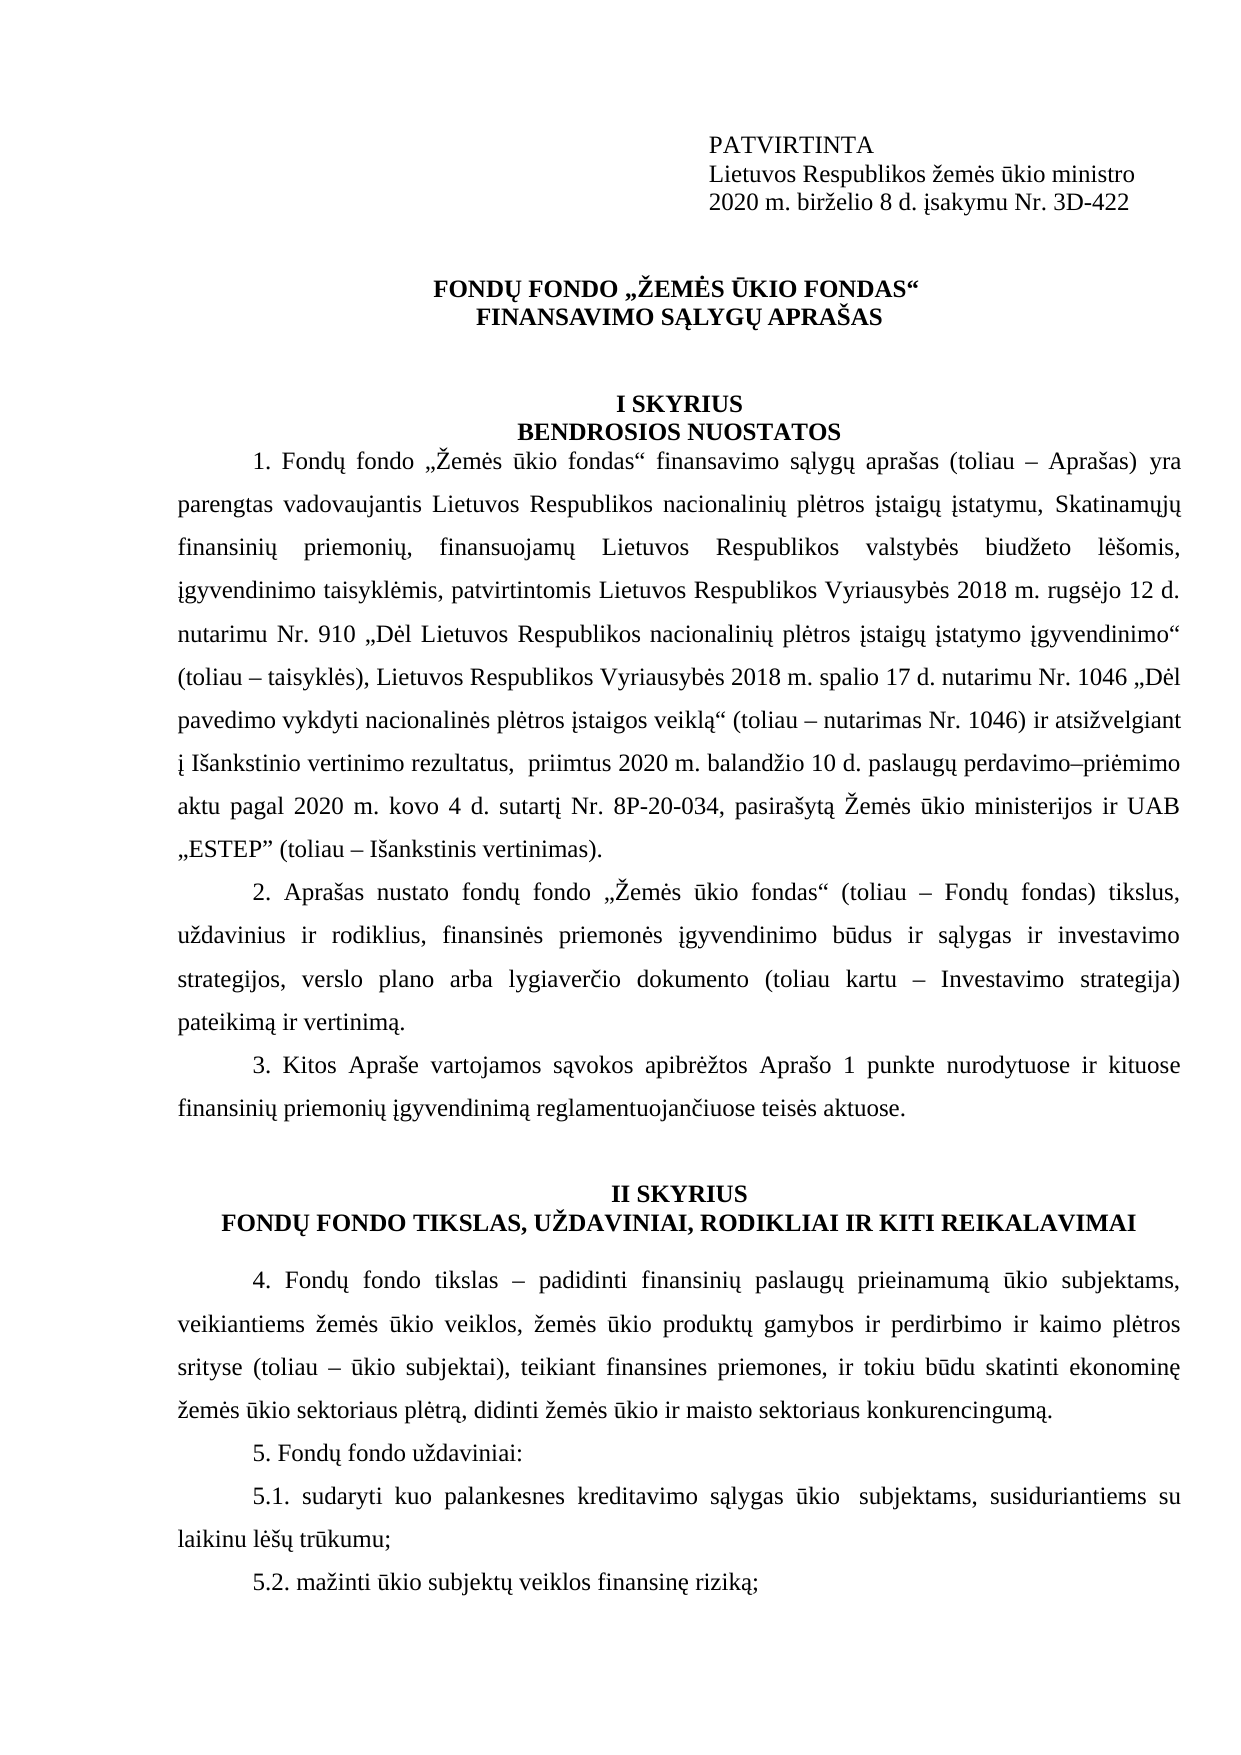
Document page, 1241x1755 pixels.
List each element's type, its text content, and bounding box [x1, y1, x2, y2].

text FONDŲ FONDO „ŽEMĖS ŪKIO FONDAS“ [177, 274, 1181, 302]
text 5. Fondų fondo uždaviniai: [177, 1438, 1181, 1467]
text 3. Kitos Apraše vartojamos sąvokos apibrėžtos Aprašo 1 punkte nurodytuose ir kituose finansinių priemonių įgyvendinimą reglamentuojančiuose teisės aktuose. [177, 1050, 1181, 1122]
text 2. Aprašas nustato fondų fondo „Žemės ūkio fondas“ (toliau – Fondų fondas) tikslus, uždavinius ir rodiklius, finansinės priemonės įgyvendinimo būdus ir sąlygas ir investavimo strategijos, verslo plano arba lygiaverčio dokumento (toliau kartu – Investavimo strategija) pateikimą ir vertinimą. [177, 877, 1181, 1036]
text 5.1. sudaryti kuo palankesnes kreditavimo sąlygas ūkio subjektams, susiduriantiems su laikinu lėšų trūkumu; [177, 1481, 1181, 1553]
text Lietuvos Respublikos žemės ūkio ministro [709, 159, 1181, 187]
text 2020 m. birželio 8 d. įsakymu Nr. 3D-422 [709, 187, 1181, 216]
text FONDŲ FONDO TIKSLAS, UŽDAVINIAI, RODIKLIAI IR KITI REIKALAVIMAI [177, 1208, 1181, 1237]
text FINANSAVIMO SĄLYGŲ APRAŠAS [177, 302, 1181, 331]
text I SKYRIUS [177, 389, 1181, 417]
text 5.2. mažinti ūkio subjektų veiklos finansinę riziką; [177, 1567, 1181, 1596]
text 4. Fondų fondo tikslas – padidinti finansinių paslaugų prieinamumą ūkio subjektams, veikiantiems žemės ūkio veiklos, žemės ūkio produktų gamybos ir perdirbimo ir kaimo plėtros srityse (toliau – ūkio subjektai), teikiant finansines priemones, ir tokiu būdu skatinti ekonominę žemės ūkio sektoriaus plėtrą, didinti žemės ūkio ir maisto sektoriaus konkurencingumą. [177, 1266, 1181, 1424]
text PATVIRTINTA [709, 130, 1181, 159]
text BENDROSIOS NUOSTATOS [177, 417, 1181, 446]
text II SKYRIUS [177, 1179, 1181, 1208]
text 1. Fondų fondo „Žemės ūkio fondas“ finansavimo sąlygų aprašas (toliau – Aprašas) yra parengtas vadovaujantis Lietuvos Respublikos nacionalinių plėtros įstaigų įstatymu, Skatinamųjų finansinių priemonių, finansuojamų Lietuvos Respublikos valstybės biudžeto lėšomis, įgyvendinimo taisyklėmis, patvirtintomis Lietuvos Respublikos Vyriausybės 2018 m. rugsėjo 12 d. nutarimu Nr. 910 „Dėl Lietuvos Respublikos nacionalinių plėtros įstaigų įstatymo įgyvendinimo“ (toliau – taisyklės), Lietuvos Respublikos Vyriausybės 2018 m. spalio 17 d. nutarimu Nr. 1046 „Dėl pavedimo vykdyti nacionalinės plėtros įstaigos veiklą“ (toliau – nutarimas Nr. 1046) ir atsižvelgiant į Išankstinio vertinimo rezultatus, priimtus 2020 m. balandžio 10 d. paslaugų perdavimo–priėmimo aktu pagal 2020 m. kovo 4 d. sutartį Nr. 8P-20-034, pasirašytą Žemės ūkio ministerijos ir UAB „ESTEP” (toliau – Išankstinis vertinimas). [177, 446, 1181, 863]
